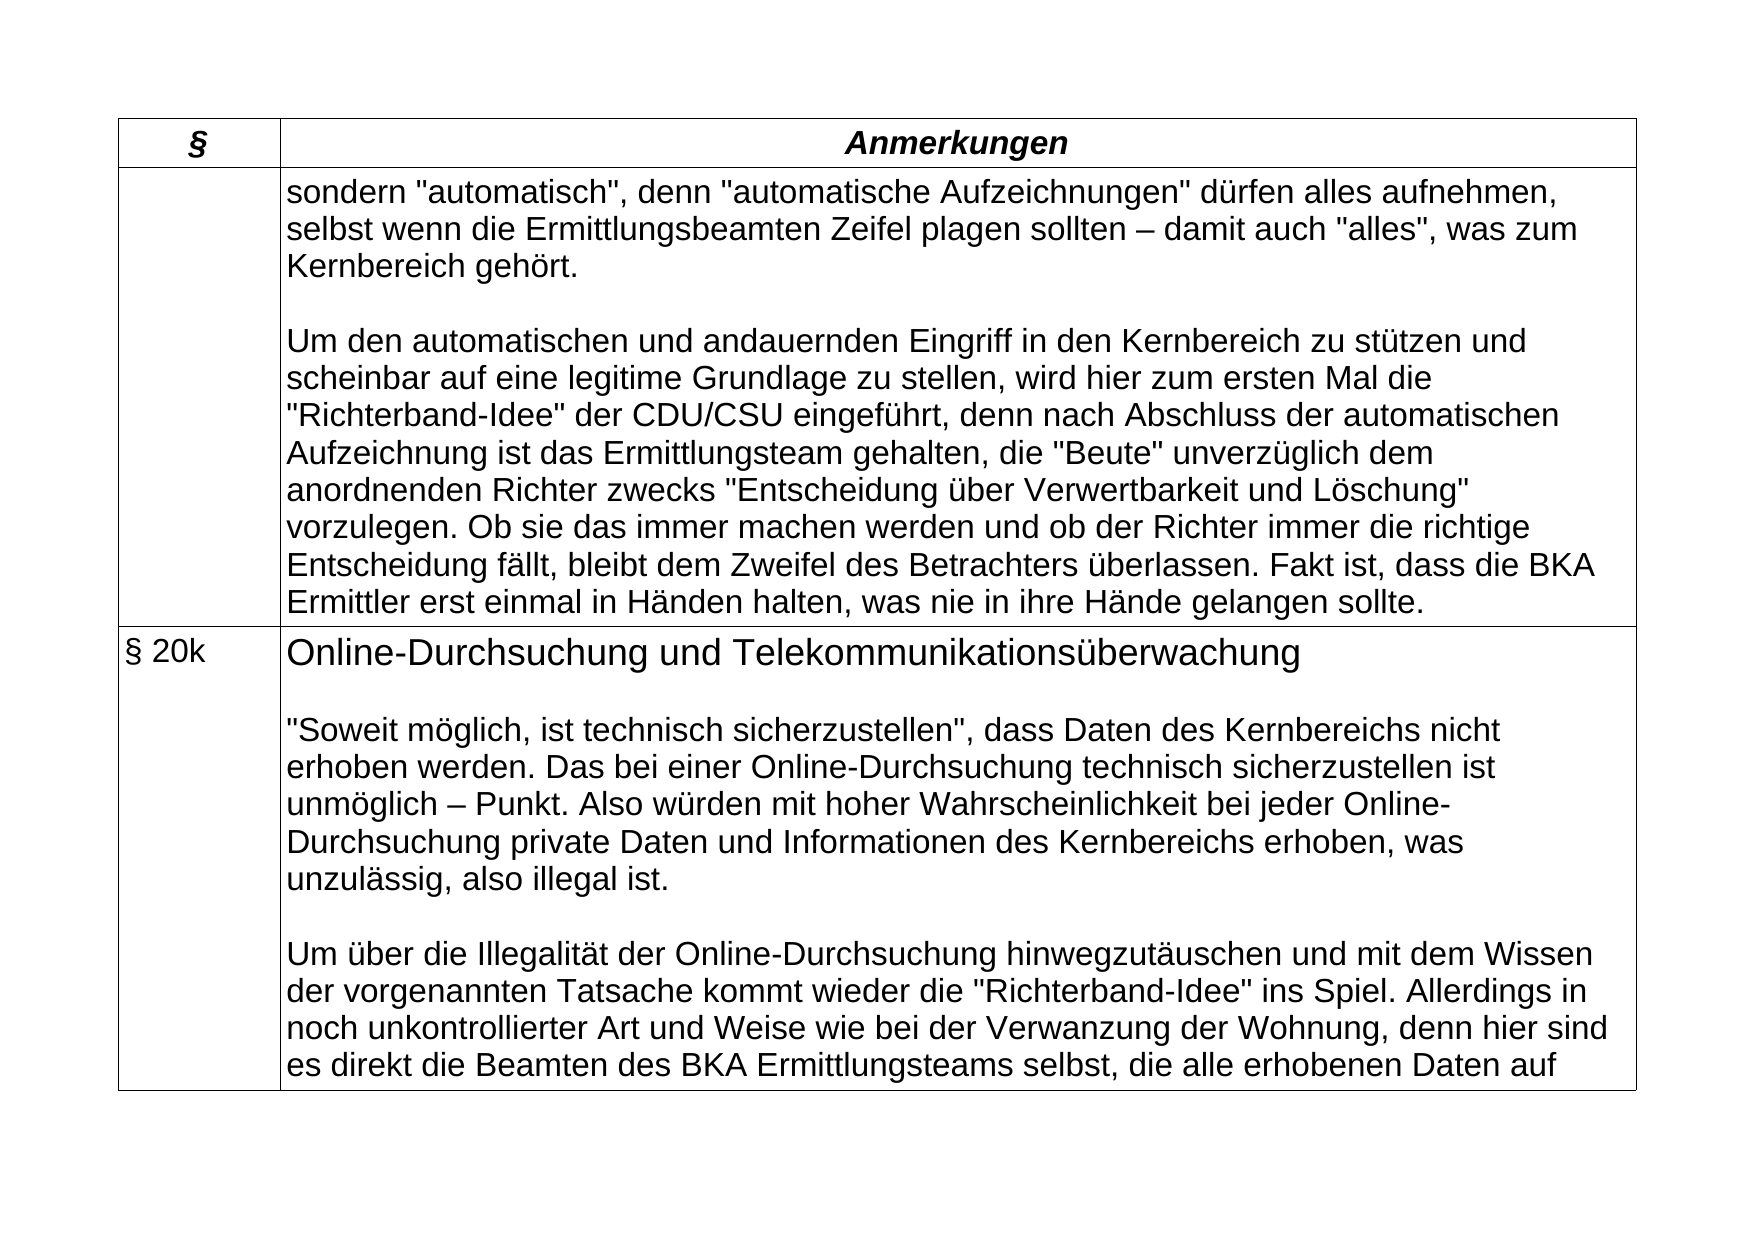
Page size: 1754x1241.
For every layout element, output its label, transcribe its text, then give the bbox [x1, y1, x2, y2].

table_cell [119, 168, 280, 626]
table_cell sondern "automatisch", denn "automatische Aufzeichnungen" dürfen alles aufnehmen, selbst wenn die Ermittlungsbeamten Zeifel plagen sollten – damit auch "alles", was zum Kernbereich gehört. Um den automatischen und andauernden Eingriff in den Kernbereich zu stützen und scheinbar auf eine legitime Grundlage zu stellen, wird hier zum ersten Mal die "Richterband-Idee" der CDU/CSU eingeführt, denn nach Abschluss der automatischen Aufzeichnung ist das Ermittlungsteam gehalten, die "Beute" unverzüglich dem anordnenden Richter zwecks "Entscheidung über Verwertbarkeit und Löschung" vorzulegen. Ob sie das immer machen werden und ob der Richter immer die richtige Entscheidung fällt, bleibt dem Zweifel des Betrachters überlassen. Fakt ist, dass die BKA Ermittler erst einmal in Händen halten, was nie in ihre Hände gelangen sollte. [281, 168, 1636, 626]
table_cell § 20k [119, 627, 280, 1090]
table_cell Online-Durchsuchung und Telekommunikationsüberwachung "Soweit möglich, ist technisch sicherzustellen", dass Daten des Kernbereichs nicht erhoben werden. Das bei einer Online-Durchsuchung technisch sicherzustellen ist unmöglich – Punkt. Also würden mit hoher Wahrscheinlichkeit bei jeder Online-Durchsuchung private Daten und Informationen des Kernbereichs erhoben, was unzulässig, also illegal ist. Um über die Illegalität der Online-Durchsuchung hinwegzutäuschen und mit dem Wissen der vorgenannten Tatsache kommt wieder die "Richterband-Idee" ins Spiel. Allerdings in noch unkontrollierter Art und Weise wie bei der Verwanzung der Wohnung, denn hier sind es direkt die Beamten des BKA Ermittlungsteams selbst, die alle erhobenen Daten auf [281, 627, 1636, 1090]
table_header Anmerkungen [281, 119, 1636, 167]
table_header § [119, 119, 280, 167]
